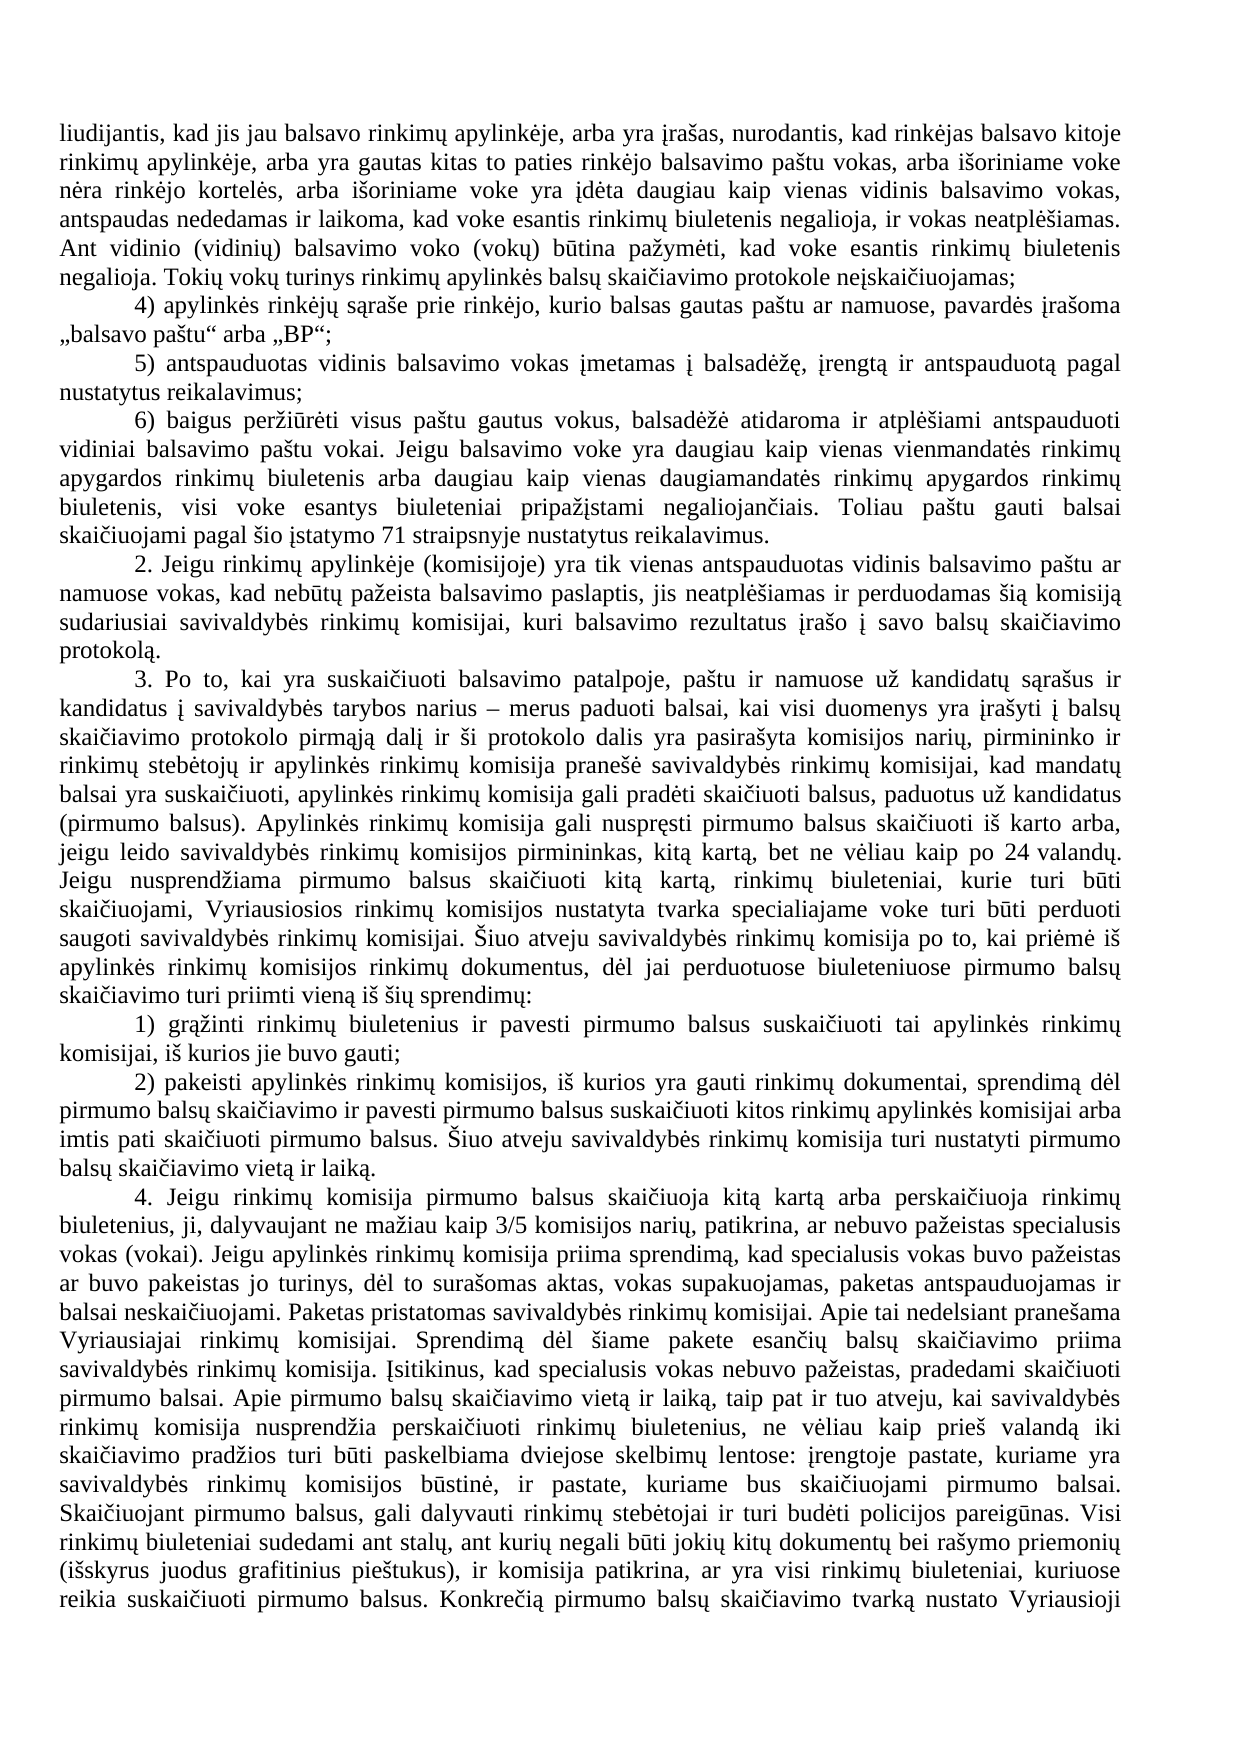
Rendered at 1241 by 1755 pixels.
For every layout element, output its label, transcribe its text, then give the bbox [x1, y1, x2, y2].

text 4) apylinkės rinkėjų sąraše prie rinkėjo, kurio balsas gautas paštu ar namuose, pavardės įrašoma „balsavo paštu“ arba „BP“; [59, 291, 1122, 348]
text 1) grąžinti rinkimų biuletenius ir pavesti pirmumo balsus suskaičiuoti tai apylinkės rinkimų komisijai, iš kurios jie buvo gauti; [59, 1009, 1122, 1067]
text 6) baigus peržiūrėti visus paštu gautus vokus, balsadėžė atidaroma ir atplėšiami antspauduoti vidiniai balsavimo paštu vokai. Jeigu balsavimo voke yra daugiau kaip vienas vienmandatės rinkimų apygardos rinkimų biuletenis arba daugiau kaip vienas daugiamandatės rinkimų apygardos rinkimų biuletenis, visi voke esantys biuleteniai pripažįstami negaliojančiais. Toliau paštu gauti balsai skaičiuojami pagal šio įstatymo 71 straipsnyje nustatytus reikalavimus. [59, 406, 1122, 549]
text liudijantis, kad jis jau balsavo rinkimų apylinkėje, arba yra įrašas, nurodantis, kad rinkėjas balsavo kitoje rinkimų apylinkėje, arba yra gautas kitas to paties rinkėjo balsavimo paštu vokas, arba išoriniame voke nėra rinkėjo kortelės, arba išoriniame voke yra įdėta daugiau kaip vienas vidinis balsavimo vokas, antspaudas nededamas ir laikoma, kad voke esantis rinkimų biuletenis negalioja, ir vokas neatplėšiamas. Ant vidinio (vidinių) balsavimo voko (vokų) būtina pažymėti, kad voke esantis rinkimų biuletenis negalioja. Tokių vokų turinys rinkimų apylinkės balsų skaičiavimo protokole neįskaičiuojamas; [59, 118, 1122, 291]
text 2. Jeigu rinkimų apylinkėje (komisijoje) yra tik vienas antspauduotas vidinis balsavimo paštu ar namuose vokas, kad nebūtų pažeista balsavimo paslaptis, jis neatplėšiamas ir perduodamas šią komisiją sudariusiai savivaldybės rinkimų komisijai, kuri balsavimo rezultatus įrašo į savo balsų skaičiavimo protokolą. [59, 549, 1122, 664]
text 5) antspauduotas vidinis balsavimo vokas įmetamas į balsadėžę, įrengtą ir antspauduotą pagal nustatytus reikalavimus; [59, 348, 1122, 406]
text 4. Jeigu rinkimų komisija pirmumo balsus skaičiuoja kitą kartą arba perskaičiuoja rinkimų biuletenius, ji, dalyvaujant ne mažiau kaip 3/5 komisijos narių, patikrina, ar nebuvo pažeistas specialusis vokas (vokai). Jeigu apylinkės rinkimų komisija priima sprendimą, kad specialusis vokas buvo pažeistas ar buvo pakeistas jo turinys, dėl to surašomas aktas, vokas supakuojamas, paketas antspauduojamas ir balsai neskaičiuojami. Paketas pristatomas savivaldybės rinkimų komisijai. Apie tai nedelsiant pranešama Vyriausiajai rinkimų komisijai. Sprendimą dėl šiame pakete esančių balsų skaičiavimo priima savivaldybės rinkimų komisija. Įsitikinus, kad specialusis vokas nebuvo pažeistas, pradedami skaičiuoti pirmumo balsai. Apie pirmumo balsų skaičiavimo vietą ir laiką, taip pat ir tuo atveju, kai savivaldybės rinkimų komisija nusprendžia perskaičiuoti rinkimų biuletenius, ne vėliau kaip prieš valandą iki skaičiavimo pradžios turi būti paskelbiama dviejose skelbimų lentose: įrengtoje pastate, kuriame yra savivaldybės rinkimų komisijos būstinė, ir pastate, kuriame bus skaičiuojami pirmumo balsai. Skaičiuojant pirmumo balsus, gali dalyvauti rinkimų stebėtojai ir turi budėti policijos pareigūnas. Visi rinkimų biuleteniai sudedami ant stalų, ant kurių negali būti jokių kitų dokumentų bei rašymo priemonių (išskyrus juodus grafitinius pieštukus), ir komisija patikrina, ar yra visi rinkimų biuleteniai, kuriuose reikia suskaičiuoti pirmumo balsus. Konkrečią pirmumo balsų skaičiavimo tvarką nustato Vyriausioji [59, 1182, 1122, 1613]
text 2) pakeisti apylinkės rinkimų komisijos, iš kurios yra gauti rinkimų dokumentai, sprendimą dėl pirmumo balsų skaičiavimo ir pavesti pirmumo balsus suskaičiuoti kitos rinkimų apylinkės komisijai arba imtis pati skaičiuoti pirmumo balsus. Šiuo atveju savivaldybės rinkimų komisija turi nustatyti pirmumo balsų skaičiavimo vietą ir laiką. [59, 1067, 1122, 1182]
text 3. Po to, kai yra suskaičiuoti balsavimo patalpoje, paštu ir namuose už kandidatų sąrašus ir kandidatus į savivaldybės tarybos narius – merus paduoti balsai, kai visi duomenys yra įrašyti į balsų skaičiavimo protokolo pirmąją dalį ir ši protokolo dalis yra pasirašyta komisijos narių, pirmininko ir rinkimų stebėtojų ir apylinkės rinkimų komisija pranešė savivaldybės rinkimų komisijai, kad mandatų balsai yra suskaičiuoti, apylinkės rinkimų komisija gali pradėti skaičiuoti balsus, paduotus už kandidatus (pirmumo balsus). Apylinkės rinkimų komisija gali nuspręsti pirmumo balsus skaičiuoti iš karto arba, jeigu leido savivaldybės rinkimų komisijos pirmininkas, kitą kartą, bet ne vėliau kaip po 24 valandų. Jeigu nusprendžiama pirmumo balsus skaičiuoti kitą kartą, rinkimų biuleteniai, kurie turi būti skaičiuojami, Vyriausiosios rinkimų komisijos nustatyta tvarka specialiajame voke turi būti perduoti saugoti savivaldybės rinkimų komisijai. Šiuo atveju savivaldybės rinkimų komisija po to, kai priėmė iš apylinkės rinkimų komisijos rinkimų dokumentus, dėl jai perduotuose biuleteniuose pirmumo balsų skaičiavimo turi priimti vieną iš šių sprendimų: [59, 664, 1122, 1009]
